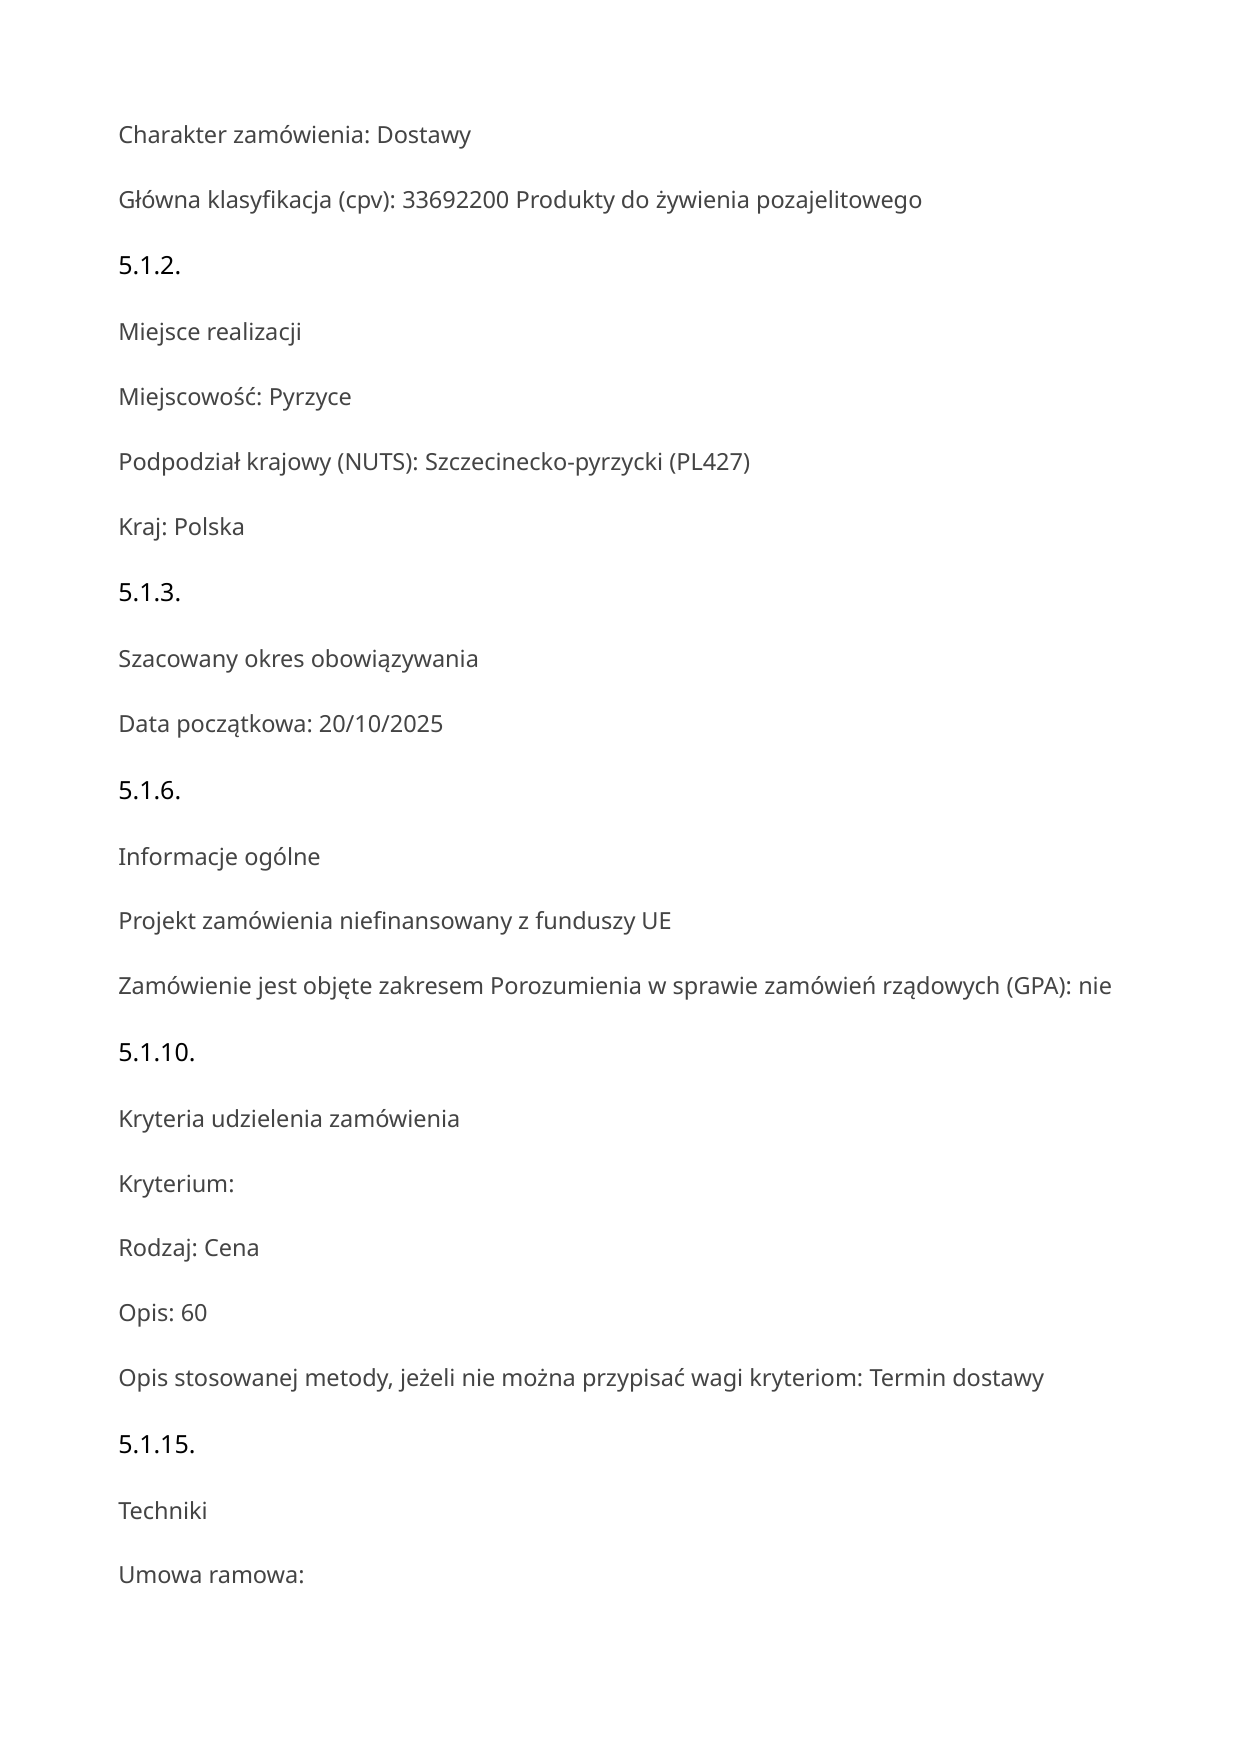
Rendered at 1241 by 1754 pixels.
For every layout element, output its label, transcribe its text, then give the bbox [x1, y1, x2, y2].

text Rodzaj: Cena [118, 1232, 1122, 1264]
text Kryterium: [118, 1167, 1122, 1199]
text Opis: 60 [118, 1297, 1122, 1329]
text 5.1.15. [118, 1426, 1122, 1461]
text Kraj: Polska [118, 510, 1122, 542]
text Informacje ogólne [118, 840, 1122, 872]
text Data początkowa: 20/10/2025 [118, 707, 1122, 739]
text Opis stosowanej metody, jeżeli nie można przypisać wagi kryteriom: Termin dostawy [118, 1362, 1122, 1393]
text 5.1.3. [118, 575, 1122, 609]
text Główna klasyfikacja (cpv): 33692200 Produkty do żywienia pozajelitowego [118, 183, 1122, 215]
text Miejscowość: Pyrzyce [118, 380, 1122, 412]
text Charakter zamówienia: Dostawy [118, 118, 1122, 150]
text Techniki [118, 1494, 1122, 1526]
text Umowa ramowa: [118, 1559, 1122, 1591]
text 5.1.10. [118, 1034, 1122, 1068]
text Szacowany okres obowiązywania [118, 642, 1122, 674]
text Projekt zamówienia niefinansowany z funduszy UE [118, 905, 1122, 937]
text Podpodział krajowy (NUTS): Szczecinecko-pyrzycki (PL427) [118, 445, 1122, 477]
text Miejsce realizacji [118, 315, 1122, 347]
text Kryteria udzielenia zamówienia [118, 1102, 1122, 1134]
text 5.1.6. [118, 772, 1122, 806]
text 5.1.2. [118, 248, 1122, 282]
text Zamówienie jest objęte zakresem Porozumienia w sprawie zamówień rządowych (GPA): nie [118, 969, 1122, 1002]
